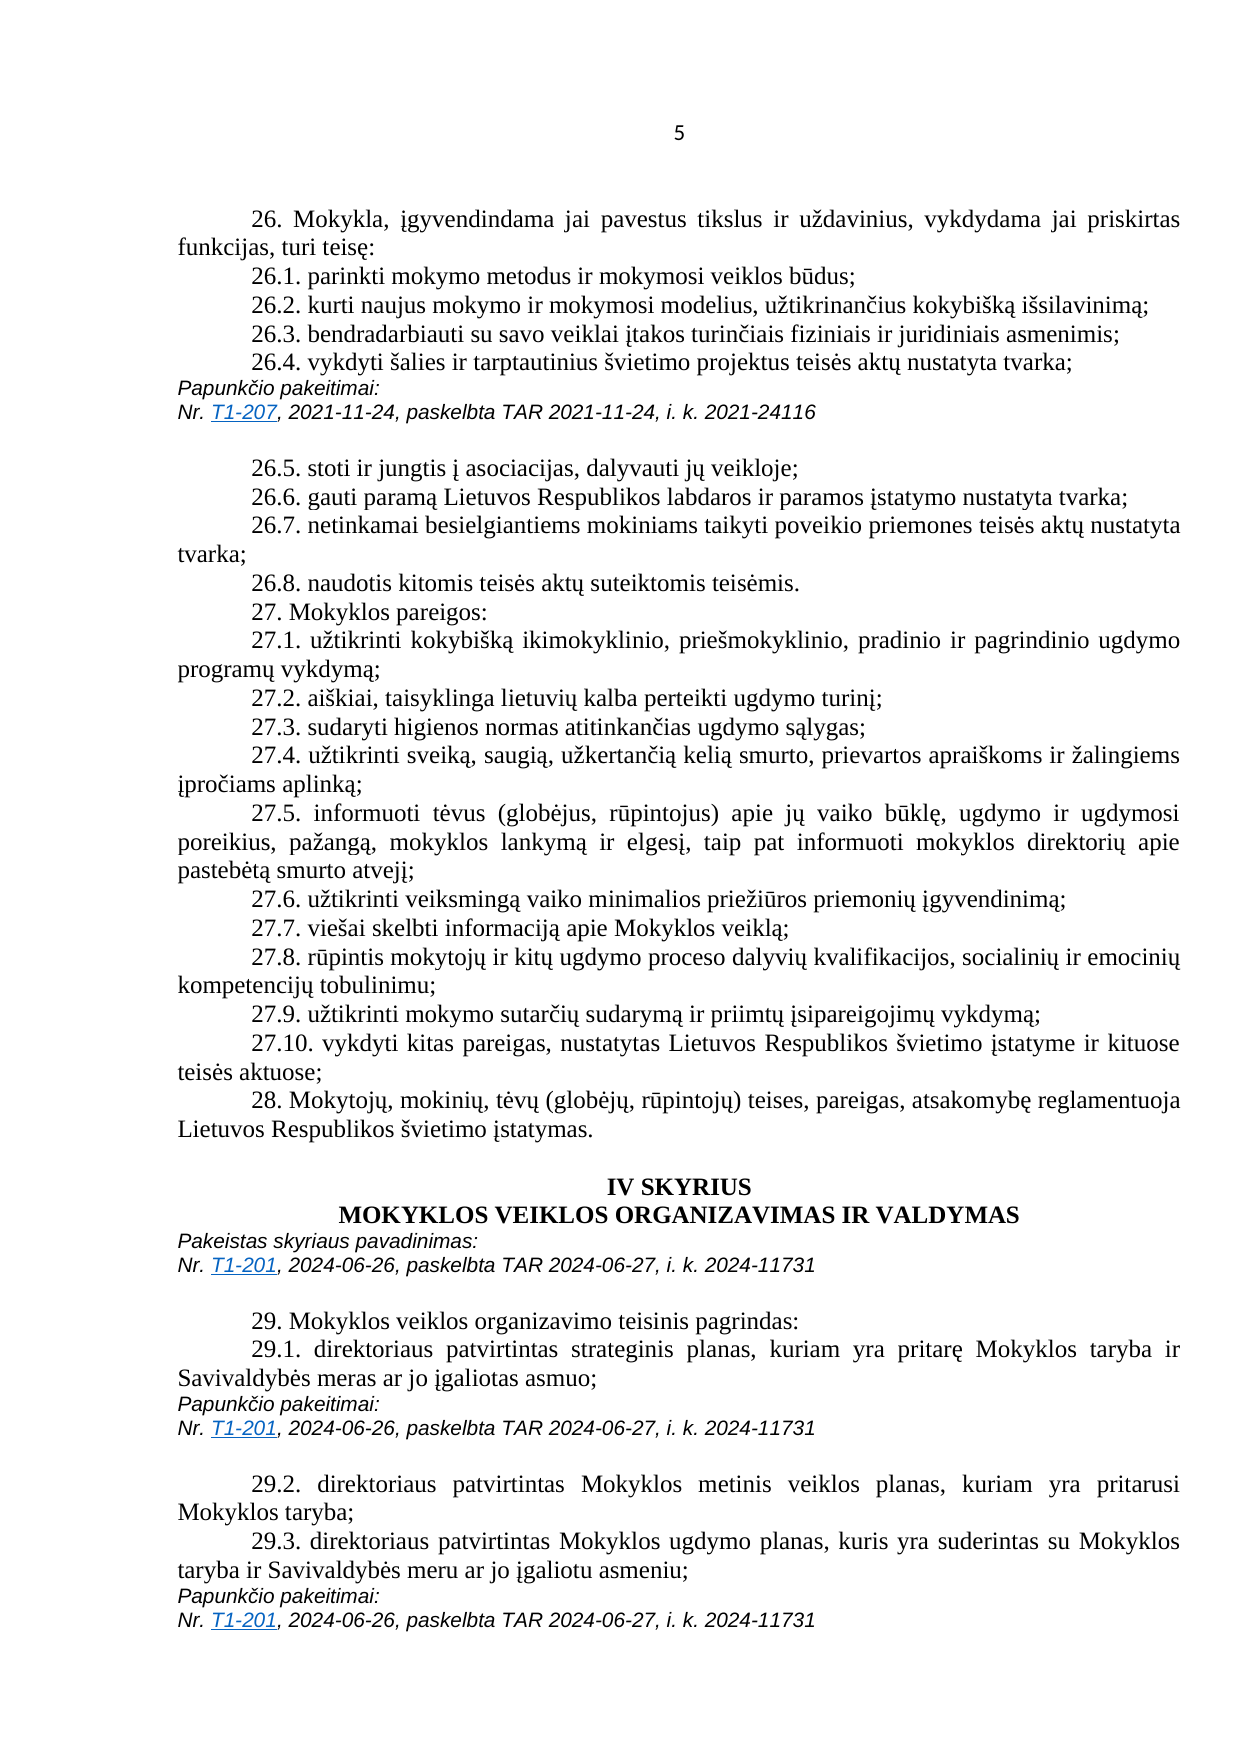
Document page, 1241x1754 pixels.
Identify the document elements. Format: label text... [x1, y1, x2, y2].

text 26.8. naudotis kitomis teisės aktų suteiktomis teisėmis. [177, 568, 1181, 597]
text Papunkčio pakeitimai: [177, 376, 1181, 400]
text 26. Mokykla, įgyvendindama jai pavestus tikslus ir uždavinius, vykdydama jai priskirtas funkcijas, turi teisę: [177, 204, 1181, 261]
text 26.5. stoti ir jungtis į asociacijas, dalyvauti jų veikloje; [177, 453, 1181, 482]
text Nr. T1-201, 2024-06-26, paskelbta TAR 2024-06-27, i. k. 2024-11731 [177, 1608, 1181, 1632]
text MOKYKLOS VEIKLOS ORGANIZAVIMAS IR VALDYMAS [177, 1200, 1181, 1229]
text 27.3. sudaryti higienos normas atitinkančias ugdymo sąlygas; [177, 712, 1181, 740]
text 29. Mokyklos veiklos organizavimo teisinis pagrindas: [177, 1306, 1181, 1334]
text Nr. T1-207, 2021-11-24, paskelbta TAR 2021-11-24, i. k. 2021-24116 [177, 400, 1181, 424]
text 26.1. parinkti mokymo metodus ir mokymosi veiklos būdus; [177, 261, 1181, 290]
text 29.1. direktoriaus patvirtintas strateginis planas, kuriam yra pritarę Mokyklos taryba ir Savivaldybės meras ar jo įgaliotas asmuo; [177, 1334, 1181, 1392]
text Papunkčio pakeitimai: [177, 1392, 1181, 1416]
text 27.9. užtikrinti mokymo sutarčių sudarymą ir priimtų įsipareigojimų vykdymą; [177, 999, 1181, 1028]
text 27.4. užtikrinti sveiką, saugią, užkertančią kelią smurto, prievartos apraiškoms ir žalingiems įpročiams aplinką; [177, 740, 1181, 798]
text 27. Mokyklos pareigos: [177, 597, 1181, 625]
text 29.2. direktoriaus patvirtintas Mokyklos metinis veiklos planas, kuriam yra pritarusi Mokyklos taryba; [177, 1469, 1181, 1526]
text 26.3. bendradarbiauti su savo veiklai įtakos turinčiais fiziniais ir juridiniais asmenimis; [177, 319, 1181, 347]
text 26.4. vykdyti šalies ir tarptautinius švietimo projektus teisės aktų nustatyta tvarka; [177, 347, 1181, 376]
text Papunkčio pakeitimai: [177, 1584, 1181, 1608]
text 26.2. kurti naujus mokymo ir mokymosi modelius, užtikrinančius kokybišką išsilavinimą; [177, 290, 1181, 319]
text 27.7. viešai skelbti informaciją apie Mokyklos veiklą; [177, 913, 1181, 942]
text Nr. T1-201, 2024-06-26, paskelbta TAR 2024-06-27, i. k. 2024-11731 [177, 1416, 1181, 1440]
text IV SKYRIUS [177, 1172, 1181, 1200]
text Nr. T1-201, 2024-06-26, paskelbta TAR 2024-06-27, i. k. 2024-11731 [177, 1253, 1181, 1277]
text 27.10. vykdyti kitas pareigas, nustatytas Lietuvos Respublikos švietimo įstatyme ir kituose teisės aktuose; [177, 1028, 1181, 1085]
text 27.5. informuoti tėvus (globėjus, rūpintojus) apie jų vaiko būklę, ugdymo ir ugdymosi poreikius, pažangą, mokyklos lankymą ir elgesį, taip pat informuoti mokyklos direktorių apie pastebėtą smurto atvejį; [177, 798, 1181, 884]
text 26.7. netinkamai besielgiantiems mokiniams taikyti poveikio priemones teisės aktų nustatyta tvarka; [177, 510, 1181, 568]
text 27.2. aiškiai, taisyklinga lietuvių kalba perteikti ugdymo turinį; [177, 683, 1181, 712]
text 27.1. užtikrinti kokybišką ikimokyklinio, priešmokyklinio, pradinio ir pagrindinio ugdymo programų vykdymą; [177, 625, 1181, 683]
text 27.6. užtikrinti veiksmingą vaiko minimalios priežiūros priemonių įgyvendinimą; [177, 884, 1181, 913]
text 26.6. gauti paramą Lietuvos Respublikos labdaros ir paramos įstatymo nustatyta tvarka; [177, 482, 1181, 510]
text 29.3. direktoriaus patvirtintas Mokyklos ugdymo planas, kuris yra suderintas su Mokyklos taryba ir Savivaldybės meru ar jo įgaliotu asmeniu; [177, 1526, 1181, 1584]
text 28. Mokytojų, mokinių, tėvų (globėjų, rūpintojų) teises, pareigas, atsakomybę reglamentuoja Lietuvos Respublikos švietimo įstatymas. [177, 1085, 1181, 1143]
text Pakeistas skyriaus pavadinimas: [177, 1229, 1181, 1253]
text 27.8. rūpintis mokytojų ir kitų ugdymo proceso dalyvių kvalifikacijos, socialinių ir emocinių kompetencijų tobulinimu; [177, 942, 1181, 999]
